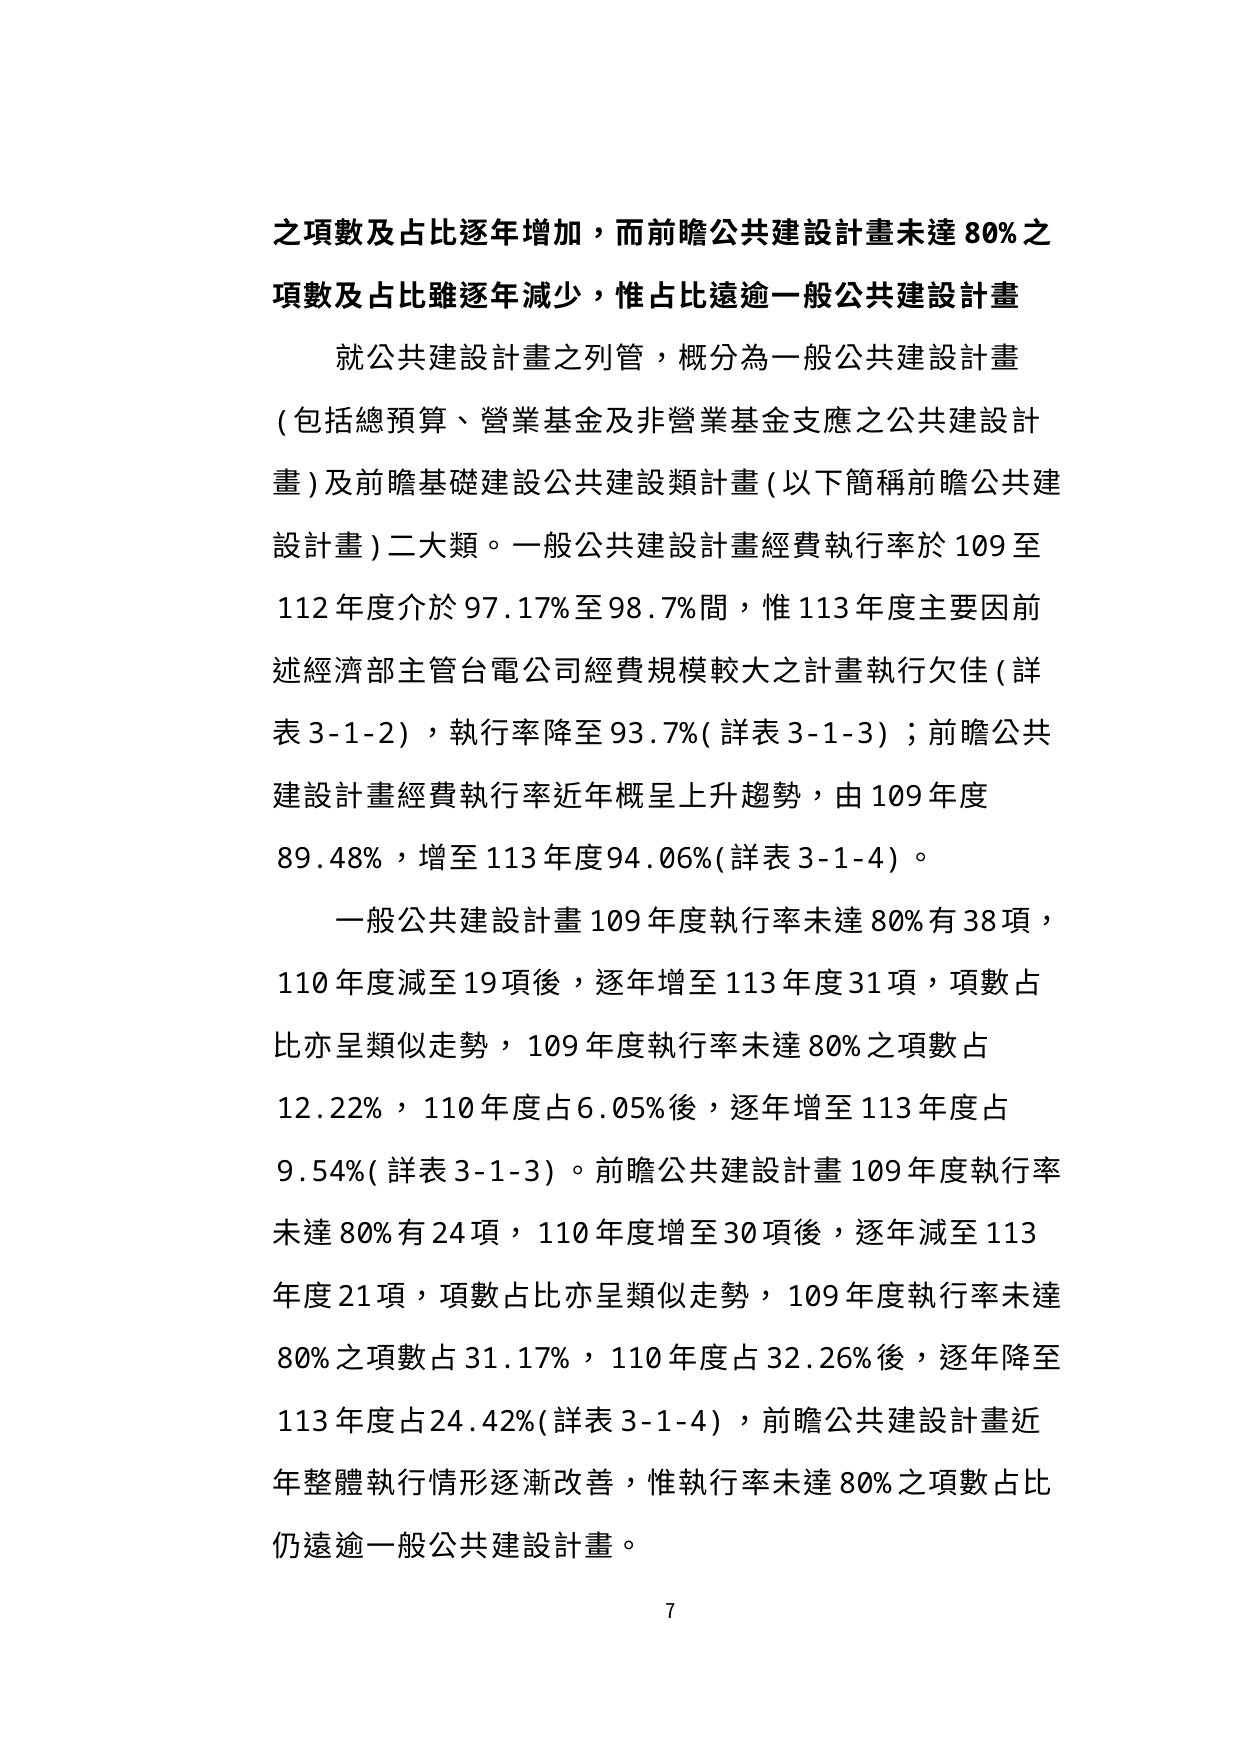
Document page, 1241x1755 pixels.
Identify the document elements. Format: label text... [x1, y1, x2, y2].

text 一般公共建設計畫109年度執行率未達80%有38項，110年度減至19項後，逐年增至113年度31項，項數占比亦呈類似走勢，109年度執行率未達80%之項數占12.22%，110年度占6.05%後，逐年增至113年度占9.54%(詳表3-1-3)。前瞻公共建設計畫109年度執行率未達80%有24項，110年度增至30項後，逐年減至113年度21項，項數占比亦呈類似走勢，109年度執行率未達80%之項數占31.17%，110年度占32.26%後，逐年降至113年度占24.42%(詳表3-1-4)，前瞻公共建設計畫近年整體執行情形逐漸改善，惟執行率未達80%之項數占比仍遠逾一般公共建設計畫。 [266, 877, 1063, 1564]
text 就公共建設計畫之列管，概分為一般公共建設計畫(包括總預算、營業基金及非營業基金支應之公共建設計畫)及前瞻基礎建設公共建設類計畫(以下簡稱前瞻公共建設計畫)二大類。一般公共建設計畫經費執行率於109至112年度介於97.17%至98.7%間，惟113年度主要因前述經濟部主管台電公司經費規模較大之計畫執行欠佳(詳表3-1-2)，執行率降至93.7%(詳表3-1-3)；前瞻公共建設計畫經費執行率近年概呈上升趨勢，由109年度89.48%，增至113年度94.06%(詳表3-1-4)。 [266, 314, 1063, 877]
text 之項數及占比逐年增加，而前瞻公共建設計畫未達80%之項數及占比雖逐年減少，惟占比遠逾一般公共建設計畫 [236, 189, 1063, 314]
